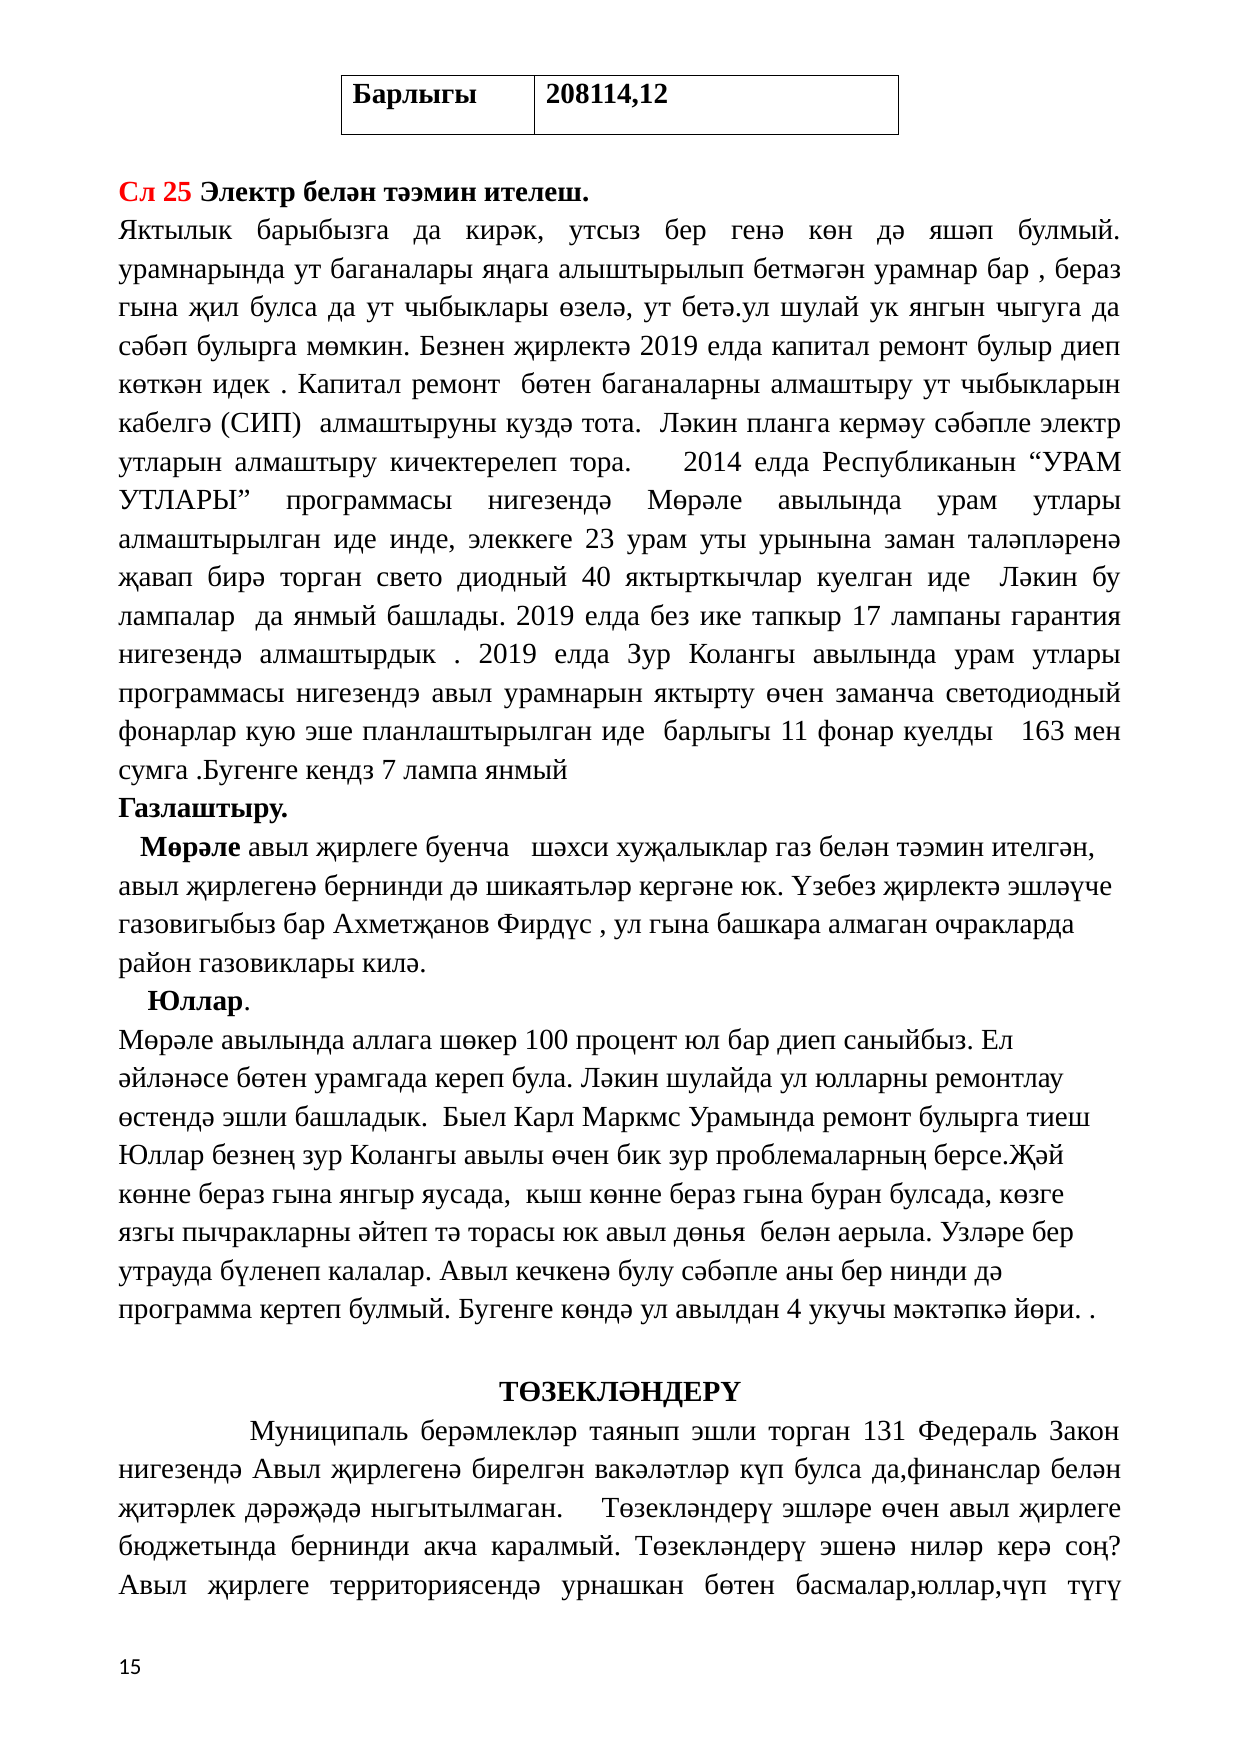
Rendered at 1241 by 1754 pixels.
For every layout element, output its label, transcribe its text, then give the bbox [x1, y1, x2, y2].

text Сл 25 Электр белән тәэмин ителеш. [118, 174, 1122, 207]
table_cell Барлыгы [342, 76, 534, 134]
text Юллар. [118, 983, 1122, 1017]
text Газлаштыру. [118, 791, 1122, 824]
text ТӨЗЕКЛӘНДЕРҮ [118, 1374, 1122, 1408]
text Муниципаль берәмлекләр таянып эшли торган 131 Федераль Закон нигезендә Авыл җирлегенә бирелгән вакәләтләр күп булса да,финанслар белән җитәрлек дәрәҗәдә ныгытылмаган. Төзекләндерү эшләре өчен авыл җирлеге бюджетында бернинди акча каралмый. Төзекләндерү эшенә ниләр керә соң? Авыл җирлеге территориясендә урнашкан бөтен басмалар,юллар,чүп түгү [118, 1413, 1122, 1600]
table_cell 208114,12 [535, 76, 898, 134]
text Мөрәле авылында аллага шөкер 100 процент юл бар диеп саныйбыз. Ел әйләнәсе бөтен урамгада кереп була. Ләкин шулайда ул юлларны ремонтлау өстендә эшли башладык. Быел Карл Маркмс Урамында ремонт булырга тиеш Юллар безнең зур Колангы авылы өчен бик зур проблемаларның берсе.Җәй көнне бераз гына янгыр яусада, кыш көнне бераз гына буран булсада, көзге язгы пычракларны әйтеп тә торасы юк авыл дөнья белән аерыла. Узләре бер утрауда бүленеп калалар. Авыл кечкенә булу сәбәпле аны бер нинди дә программа кертеп булмый. Бугенге көндә ул авылдан 4 укучы мәктәпкә йөри. . [118, 1022, 1122, 1325]
text Мөрәле авыл җирлеге буенча шәхси хуҗалыклар газ белән тәэмин ителгән, авыл җирлегенә бернинди дә шикаятьләр кергәне юк. Үзебез җирлектә эшләүче газовигыбыз бар Ахметҗанов Фирдүс , ул гына башкара алмаган очракларда район газовиклары килә. [118, 829, 1122, 978]
text Яктылык барыбызга да кирәк, утсыз бер генә көн дә яшәп булмый. урамнарында ут баганалары яңага алыштырылып бетмәгән урамнар бар , бераз гына җил булса да ут чыбыклары өзелә, ут бетә.ул шулай ук янгын чыгуга да сәбәп булырга мөмкин. Безнен җирлектә 2019 елда капитал ремонт булыр диеп көткән идек . Капитал ремонт бөтен баганаларны алмаштыру ут чыбыкларын кабелгә (СИП) алмаштыруны куздә тота. Ләкин планга кермәу сәбәпле электр утларын алмаштыру кичектерелеп тора. 2014 елда Республиканын “УРАМ УТЛАРЫ” программасы нигезендә Мөрәле авылында урам утлары алмаштырылган иде инде, элеккеге 23 урам уты урынына заман таләпләренә җавап бирә торган свето диодный 40 яктырткычлар куелган иде Ләкин бу лампалар да янмый башлады. 2019 елда без ике тапкыр 17 лампаны гарантия нигезендә алмаштырдык . 2019 елда Зур Колангы авылында урам утлары программасы нигезендэ авыл урамнарын яктырту өчен заманча светодиодный фонарлар кую эше планлаштырылган иде барлыгы 11 фонар куелды 163 мен сумга .Бугенге кендз 7 лампа янмый [118, 212, 1122, 786]
